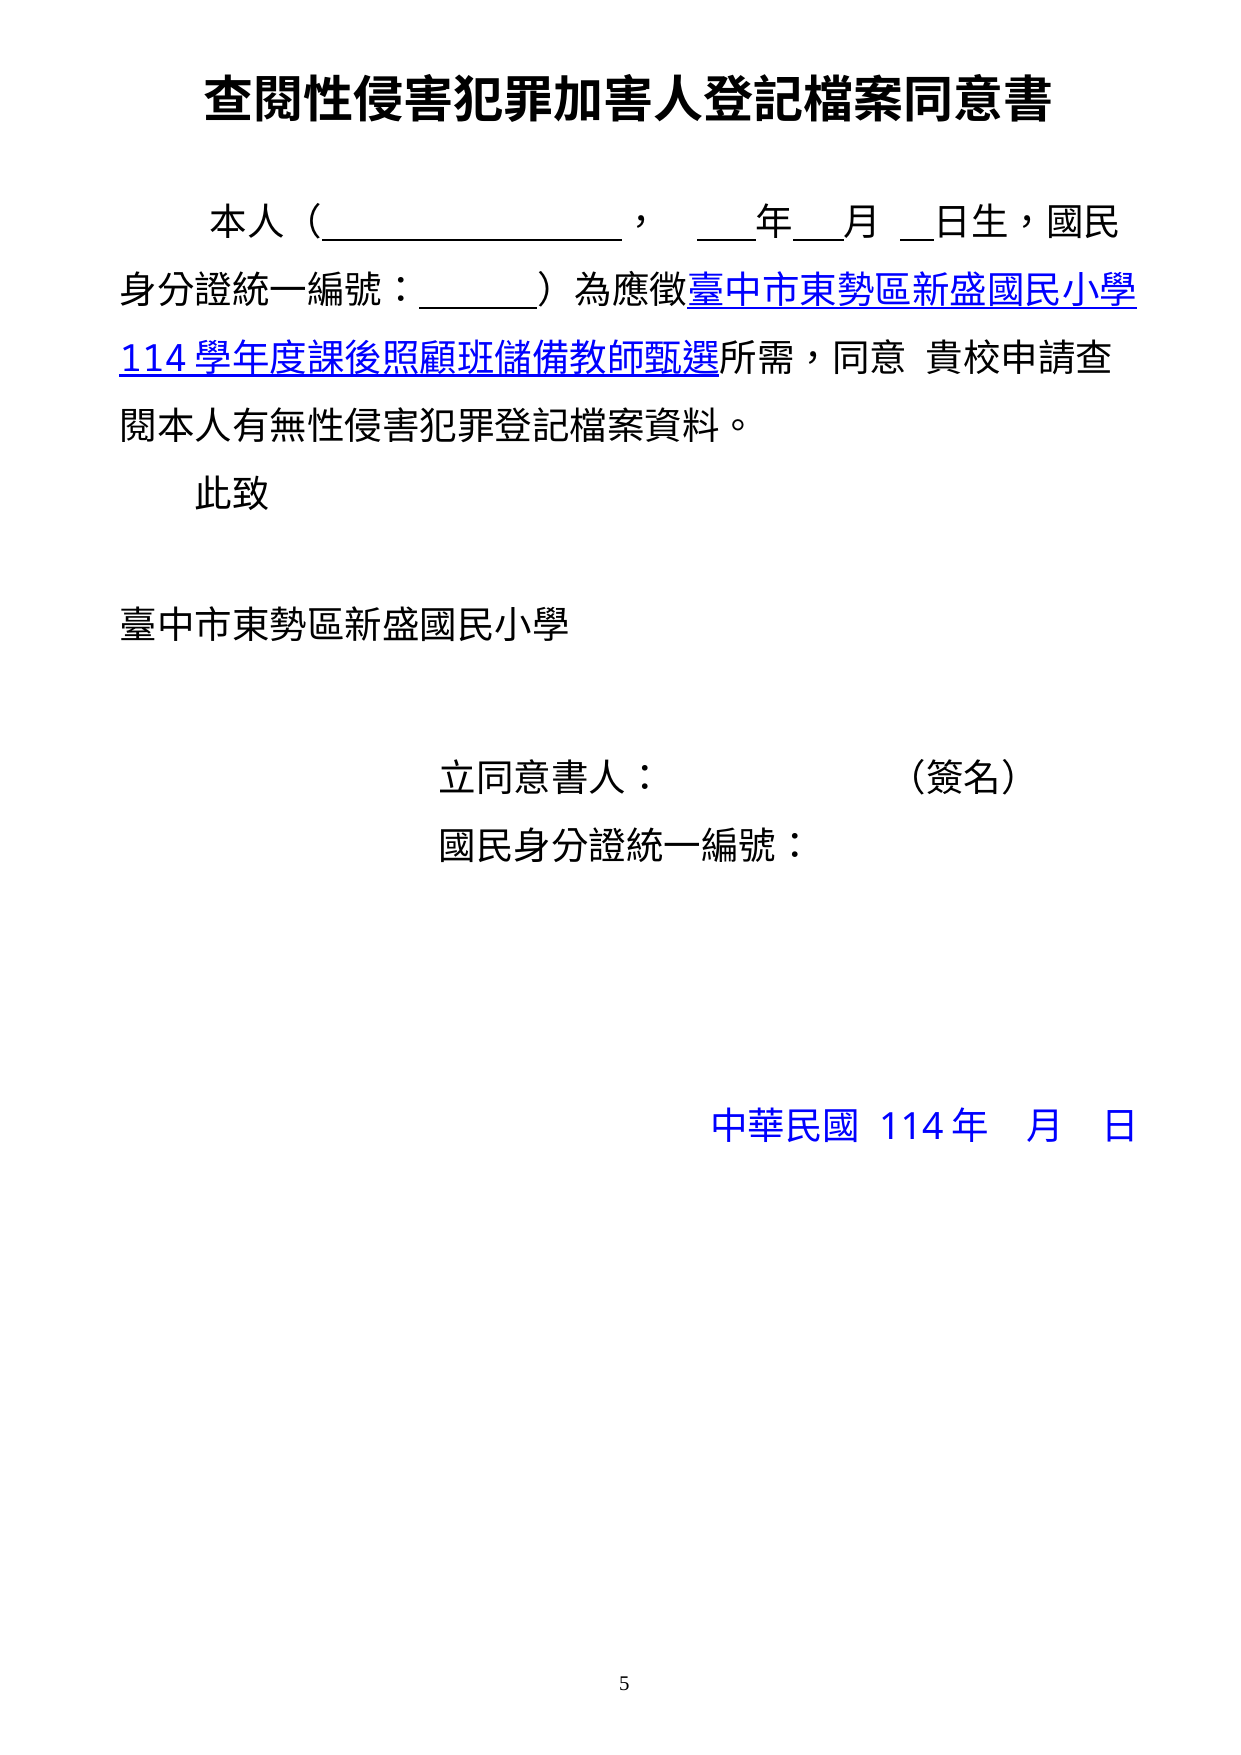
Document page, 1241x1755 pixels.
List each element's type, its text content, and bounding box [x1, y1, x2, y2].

text 國民身分證統一編號： [119, 816, 1138, 870]
text 查閱性侵害犯罪加害人登記檔案同意書 [119, 59, 1138, 131]
text 此致 [119, 464, 1138, 518]
text 臺中市東勢區新盛國民小學 [119, 595, 1138, 649]
text 立同意書人： （簽名） [119, 748, 1138, 802]
text 中華民國 114年 月 日 [119, 1096, 1138, 1151]
text 本人（ ， 年 月 日生，國民身分證統一編號： ）為應徵臺中市東勢區新盛國民小學114學年度課後照顧班儲備教師甄選所需，同意 貴校申請查閱本人有無性侵害犯罪登記檔案資料。 [119, 192, 1138, 450]
